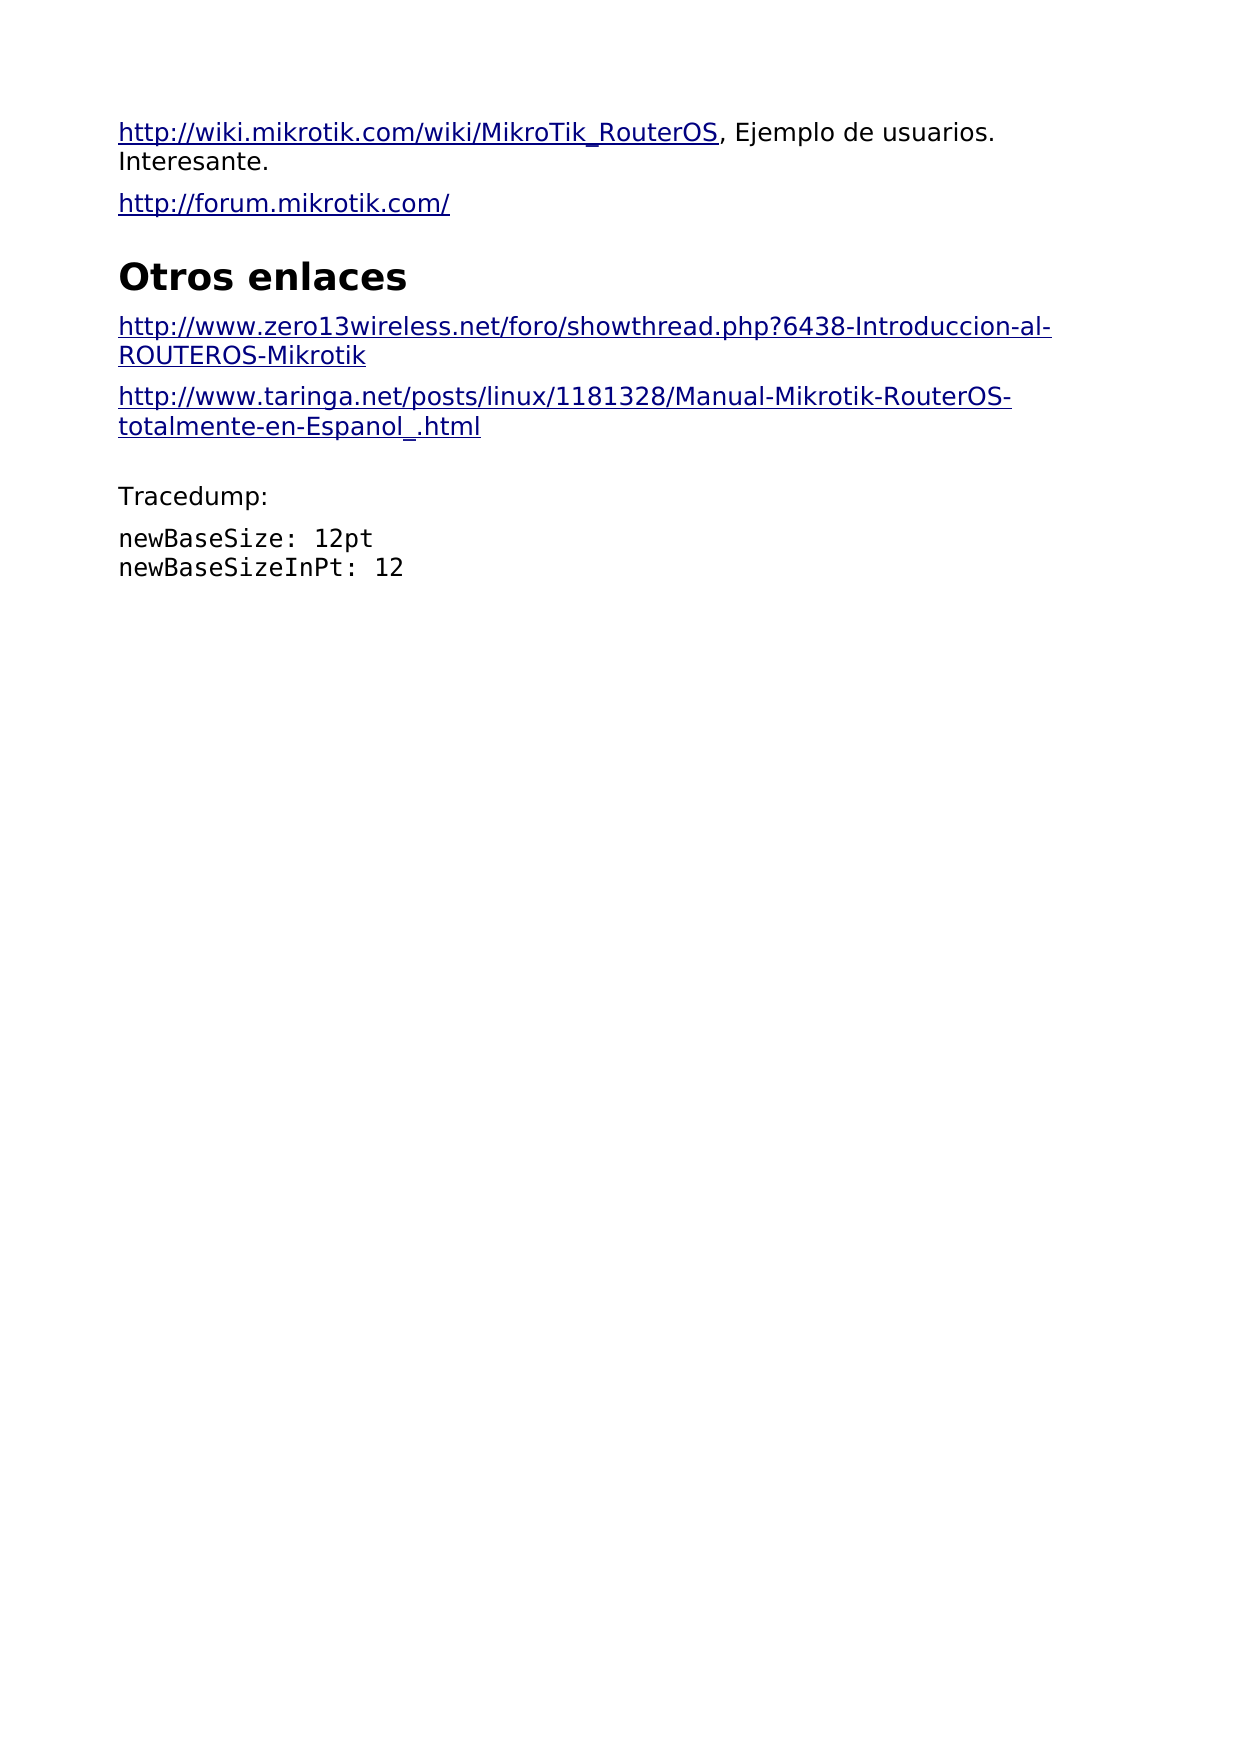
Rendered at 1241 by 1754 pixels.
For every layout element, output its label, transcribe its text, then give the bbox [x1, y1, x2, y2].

text http://www.zero13wireless.net/foro/showthread.php?6438-Introduccion-al-ROUTEROS-Mikrotik [118, 312, 1122, 370]
text http://wiki.mikrotik.com/wiki/MikroTik_RouterOS, Ejemplo de usuarios. Interesante. [118, 118, 1122, 176]
text newBaseSize: 12pt newBaseSizeInPt: 12 [118, 524, 1122, 583]
subtitle Otros enlaces [118, 256, 1122, 299]
text http://www.taringa.net/posts/linux/1181328/Manual-Mikrotik-RouterOS-totalmente-en-Espanol_.html [118, 383, 1122, 441]
text Tracedump: [118, 453, 1122, 512]
text http://forum.mikrotik.com/ [118, 189, 1122, 218]
